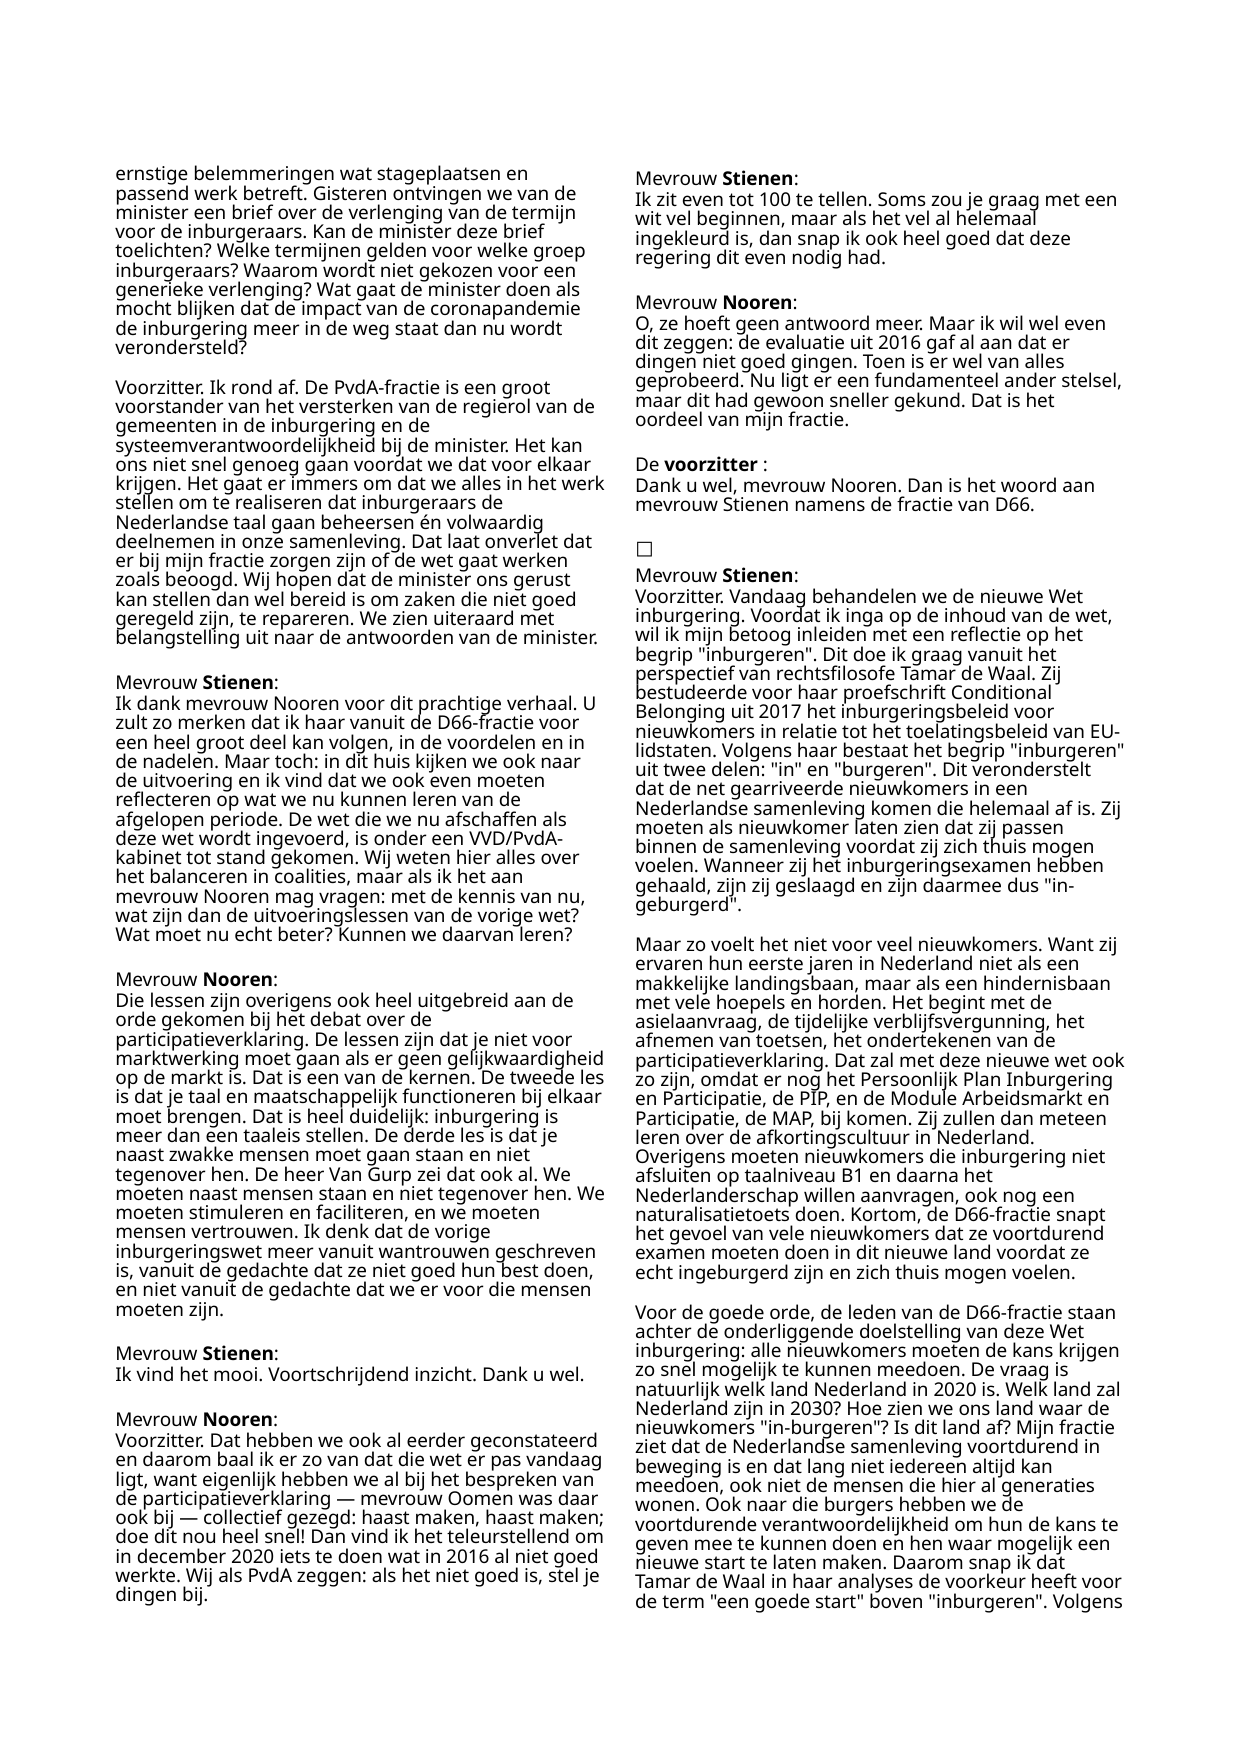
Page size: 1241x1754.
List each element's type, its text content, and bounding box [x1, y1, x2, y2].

text Voorzitter. Ik rond af. De PvdA-fractie is een groot voorstander van het versterken van de regierol van de gemeenten in de inburgering en de systeemverantwoordelijkheid bij de minister. Het kan ons niet snel genoeg gaan voordat we dat voor elkaar krijgen. Het gaat er immers om dat we alles in het werk stellen om te realiseren dat inburgeraars de Nederlandse taal gaan beheersen én volwaardig deelnemen in onze samenleving. Dat laat onverlet dat er bij mijn fractie zorgen zijn of de wet gaat werken zoals beoogd. Wij hopen dat de minister ons gerust kan stellen dan wel bereid is om zaken die niet goed geregeld zijn, te repareren. We zien uiteraard met belangstelling uit naar de antwoorden van de minister. [115, 379, 605, 648]
text De voorzitter : [635, 451, 1125, 477]
text ⬜ [635, 536, 1125, 562]
text Dank u wel, mevrouw Nooren. Dan is het woord aan mevrouw Stienen namens de fractie van D66. [635, 477, 1125, 515]
text ernstige belemmeringen wat stageplaatsen en passend werk betreft. Gisteren ontvingen we van de minister een brief over de verlenging van de termijn voor de inburgeraars. Kan de minister deze brief toelichten? Welke termijnen gelden voor welke groep inburgeraars? Waarom wordt niet gekozen voor een generieke verlenging? Wat gaat de minister doen als mocht blijken dat de impact van de coronapandemie de inburgering meer in de weg staat dan nu wordt verondersteld? [115, 165, 605, 358]
text Mevrouw Stienen: [115, 1341, 605, 1366]
text Ik dank mevrouw Nooren voor dit prachtige verhaal. U zult zo merken dat ik haar vanuit de D66-fractie voor een heel groot deel kan volgen, in de voordelen en in de nadelen. Maar toch: in dit huis kijken we ook naar de uitvoering en ik vind dat we ook even moeten reflecteren op wat we nu kunnen leren van de afgelopen periode. De wet die we nu afschaffen als deze wet wordt ingevoerd, is onder een VVD/PvdA-kabinet tot stand gekomen. Wij weten hier alles over het balanceren in coalities, maar als ik het aan mevrouw Nooren mag vragen: met de kennis van nu, wat zijn dan de uitvoeringslessen van de vorige wet? Wat moet nu echt beter? Kunnen we daarvan leren? [115, 695, 605, 946]
text Voorzitter. Dat hebben we ook al eerder geconstateerd en daarom baal ik er zo van dat die wet er pas vandaag ligt, want eigenlijk hebben we al bij het bespreken van de participatieverklaring — mevrouw Oomen was daar ook bij — collectief gezegd: haast maken, haast maken; doe dit nou heel snel! Dan vind ik het teleurstellend om in december 2020 iets te doen wat in 2016 al niet goed werkte. Wij als PvdA zeggen: als het niet goed is, stel je dingen bij. [115, 1432, 605, 1606]
text Maar zo voelt het niet voor veel nieuwkomers. Want zij ervaren hun eerste jaren in Nederland niet als een makkelijke landingsbaan, maar als een hindernisbaan met vele hoepels en horden. Het begint met de asielaanvraag, de tijdelijke verblijfsvergunning, het afnemen van toetsen, het ondertekenen van de participatieverklaring. Dat zal met deze nieuwe wet ook zo zijn, omdat er nog het Persoonlijk Plan Inburgering en Participatie, de PIP, en de Module Arbeidsmarkt en Participatie, de MAP, bij komen. Zij zullen dan meteen leren over de afkortingscultuur in Nederland. Overigens moeten nieuwkomers die inburgering niet afsluiten op taalniveau B1 en daarna het Nederlanderschap willen aanvragen, ook nog een naturalisatietoets doen. Kortom, de D66-fractie snapt het gevoel van vele nieuwkomers dat ze voortdurend examen moeten doen in dit nieuwe land voordat ze echt ingeburgerd zijn en zich thuis mogen voelen. [635, 936, 1125, 1283]
text Ik zit even tot 100 te tellen. Soms zou je graag met een wit vel beginnen, maar als het vel al helemaal ingekleurd is, dan snap ik ook heel goed dat deze regering dit even nodig had. [635, 191, 1125, 268]
text Ik vind het mooi. Voortschrijdend inzicht. Dank u wel. [115, 1366, 605, 1386]
text Voor de goede orde, de leden van de D66-fractie staan achter de onderliggende doelstelling van deze Wet inburgering: alle nieuwkomers moeten de kans krijgen zo snel mogelijk te kunnen meedoen. De vraag is natuurlijk welk land Nederland in 2020 is. Welk land zal Nederland zijn in 2030? Hoe zien we ons land waar de nieuwkomers "in-burgeren"? Is dit land af? Mijn fractie ziet dat de Nederlandse samenleving voortdurend in beweging is en dat lang niet iedereen altijd kan meedoen, ook niet de mensen die hier al generaties wonen. Ook naar die burgers hebben we de voortdurende verantwoordelijkheid om hun de kans te geven mee te kunnen doen en hen waar mogelijk een nieuwe start te laten maken. Daarom snap ik dat Tamar de Waal in haar analyses de voorkeur heeft voor de term "een goede start" boven "inburgeren". Volgens [635, 1304, 1125, 1612]
text Mevrouw Nooren: [115, 1406, 605, 1432]
text Mevrouw Stienen: [635, 165, 1125, 191]
text Voorzitter. Vandaag behandelen we de nieuwe Wet inburgering. Voordat ik inga op de inhoud van de wet, wil ik mijn betoog inleiden met een reflectie op het begrip "inburgeren". Dit doe ik graag vanuit het perspectief van rechtsfilosofe Tamar de Waal. Zij bestudeerde voor haar proefschrift Conditional Belonging uit 2017 het inburgeringsbeleid voor nieuwkomers in relatie tot het toelatingsbeleid van EU-lidstaten. Volgens haar bestaat het begrip "inburgeren" uit twee delen: "in" en "burgeren". Dit veronderstelt dat de net gearriveerde nieuwkomers in een Nederlandse samenleving komen die helemaal af is. Zij moeten als nieuwkomer laten zien dat zij passen binnen de samenleving voordat zij zich thuis mogen voelen. Wanneer zij het inburgeringsexamen hebben gehaald, zijn zij geslaagd en zijn daarmee dus "in-geburgerd". [635, 588, 1125, 915]
text Mevrouw Stienen: [115, 669, 605, 695]
text O, ze hoeft geen antwoord meer. Maar ik wil wel even dit zeggen: de evaluatie uit 2016 gaf al aan dat er dingen niet goed gingen. Toen is er wel van alles geprobeerd. Nu ligt er een fundamenteel ander stelsel, maar dit had gewoon sneller gekund. Dat is het oordeel van mijn fractie. [635, 315, 1125, 430]
text Mevrouw Nooren: [115, 966, 605, 992]
text Mevrouw Stienen: [635, 562, 1125, 588]
text Die lessen zijn overigens ook heel uitgebreid aan de orde gekomen bij het debat over de participatieverklaring. De lessen zijn dat je niet voor marktwerking moet gaan als er geen gelijkwaardigheid op de markt is. Dat is een van de kernen. De tweede les is dat je taal en maatschappelijk functioneren bij elkaar moet brengen. Dat is heel duidelijk: inburgering is meer dan een taaleis stellen. De derde les is dat je naast zwakke mensen moet gaan staan en niet tegenover hen. De heer Van Gurp zei dat ook al. We moeten naast mensen staan en niet tegenover hen. We moeten stimuleren en faciliteren, en we moeten mensen vertrouwen. Ik denk dat de vorige inburgeringswet meer vanuit wantrouwen geschreven is, vanuit de gedachte dat ze niet goed hun best doen, en niet vanuit de gedachte dat we er voor die mensen moeten zijn. [115, 992, 605, 1320]
text Mevrouw Nooren: [635, 289, 1125, 315]
